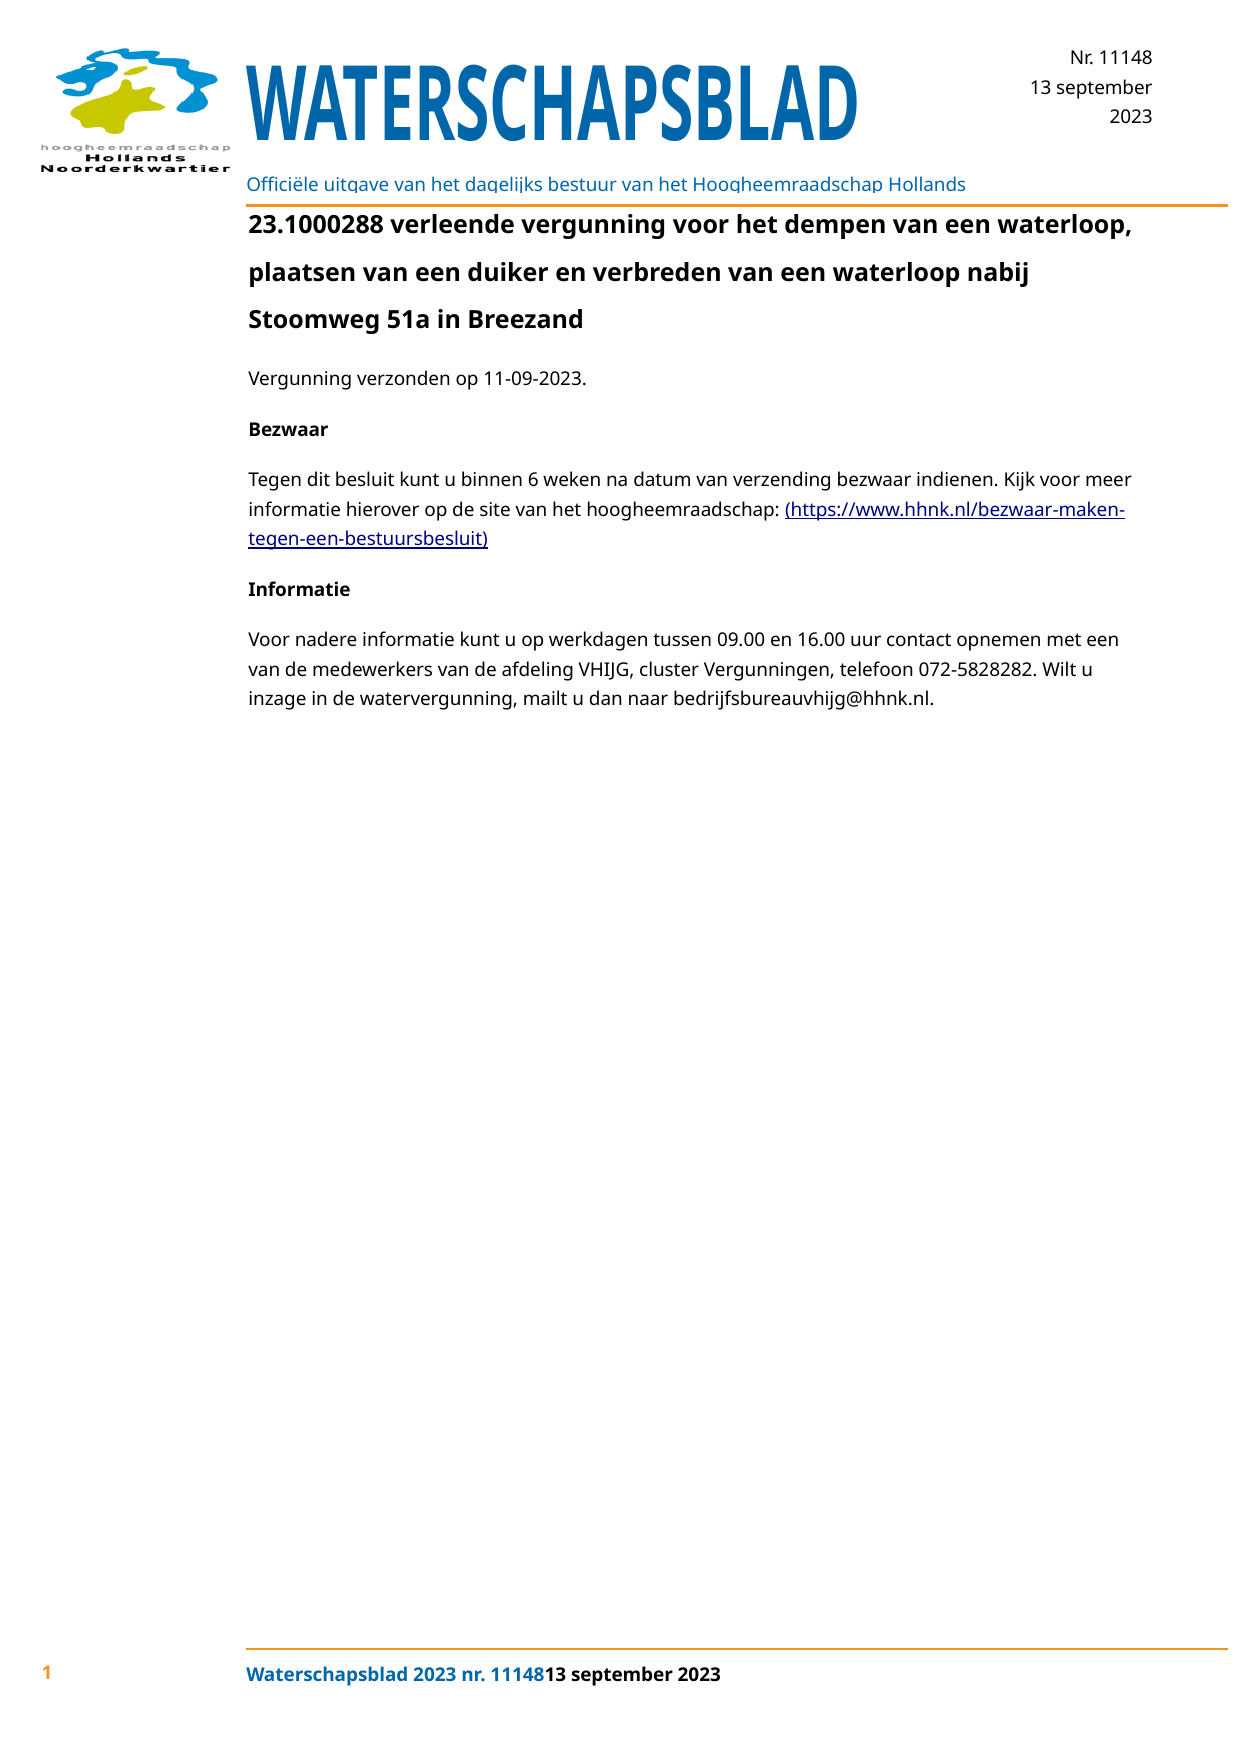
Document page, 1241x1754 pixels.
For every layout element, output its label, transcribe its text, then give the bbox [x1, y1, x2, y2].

text Voor nadere informatie kunt u op werkdagen tussen 09.00 en 16.00 uur contact opnemen met een van de medewerkers van de afdeling VHIJG, cluster Vergunningen, telefoon 072-5828282. Wilt u inzage in de watervergunning, mailt u dan naar bedrijfsbureauvhijg@hhnk.nl. [248, 626, 1152, 711]
text Bezwaar [248, 416, 1152, 442]
text Tegen dit besluit kunt u binnen 6 weken na datum van verzending bezwaar indienen. Kijk voor meer informatie hierover op de site van het hoogheemraadschap: (https://www.hhnk.nl/bezwaar-maken-tegen-een-bestuursbesluit) [248, 466, 1152, 551]
text 23.1000288 verleende vergunning voor het dempen van een waterloop, plaatsen van een duiker en verbreden van een waterloop nabij Stoomweg 51a in Breezand [248, 207, 1152, 336]
picture [41, 47, 231, 172]
text Vergunning verzonden op 11-09-2023. [248, 366, 1152, 391]
text Informatie [248, 576, 1152, 602]
